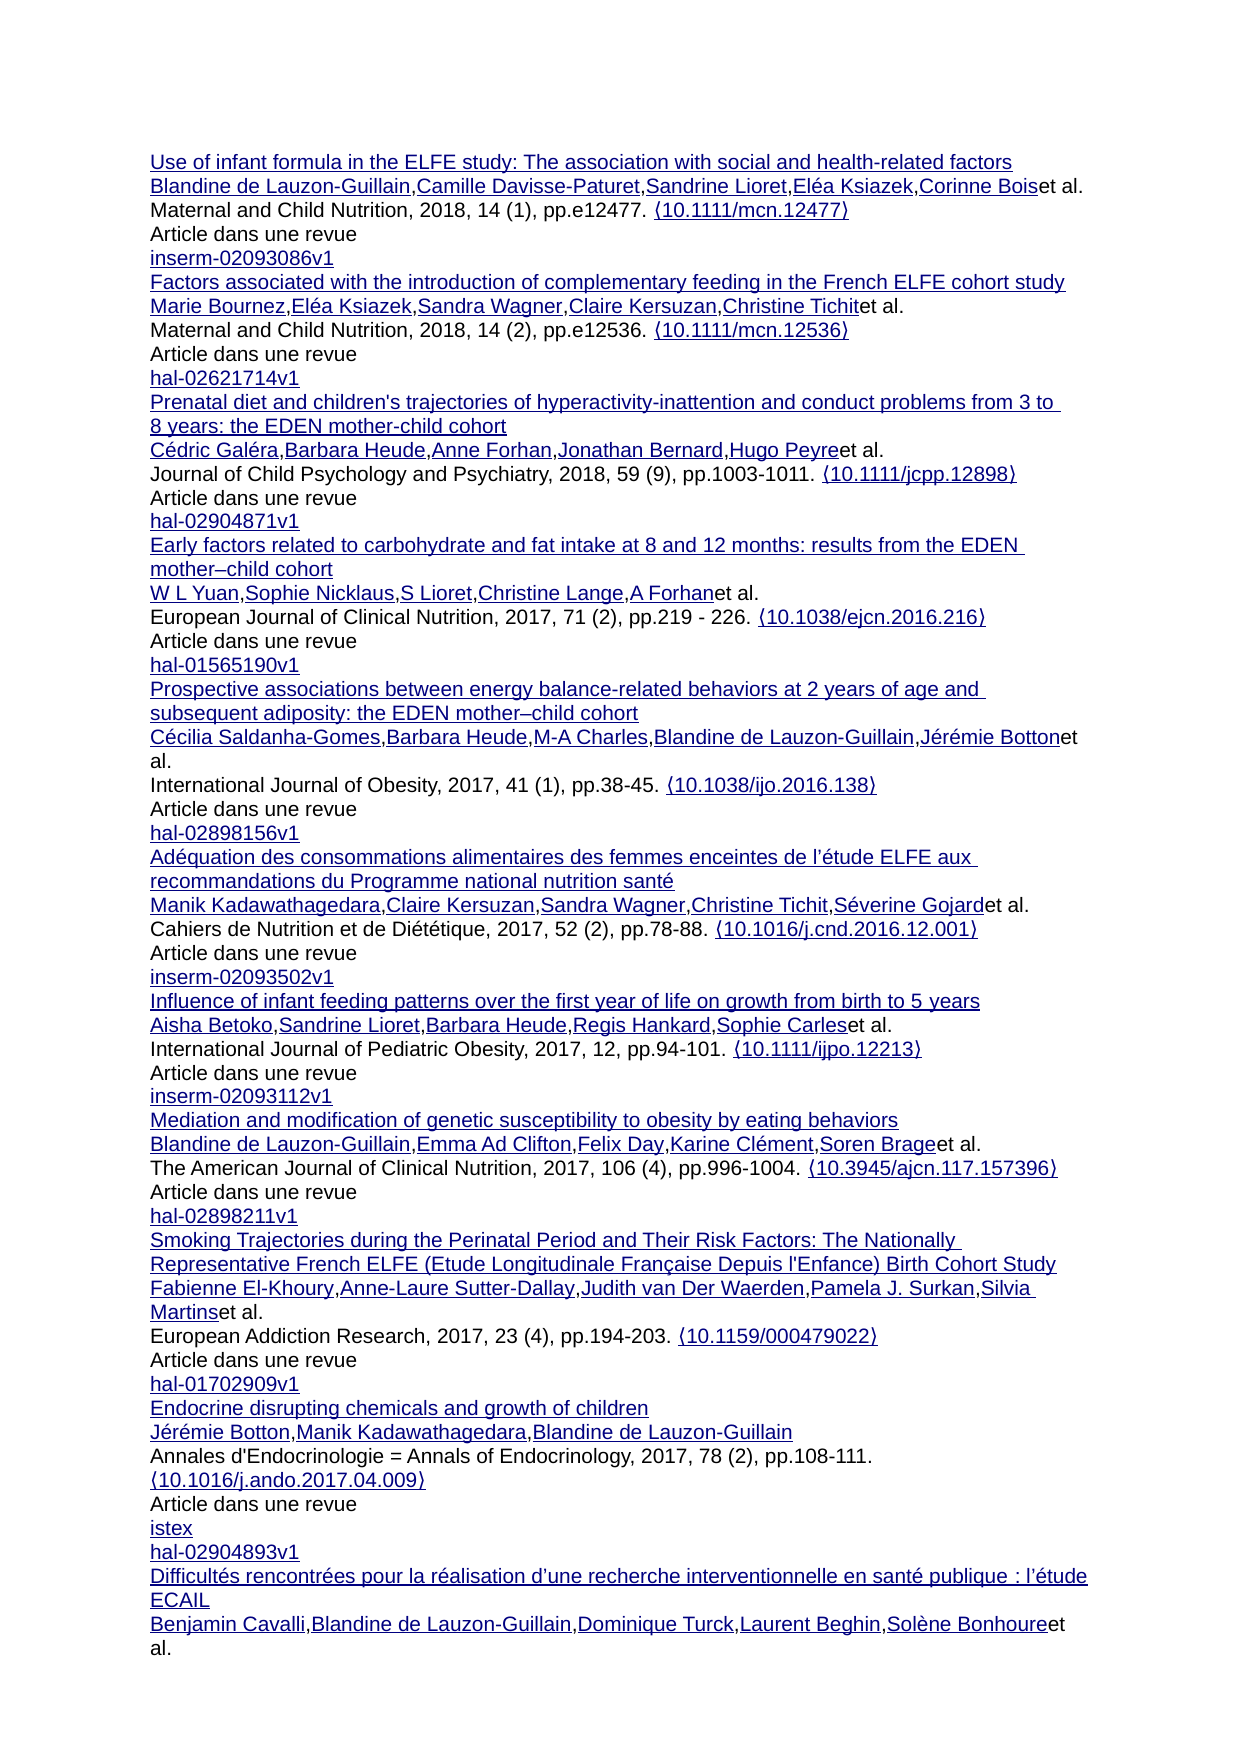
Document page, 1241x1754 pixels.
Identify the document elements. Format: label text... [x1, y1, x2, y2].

table_cell Factors associated with the introduction of complementary feeding in the French ELFE cohort study Marie Bournez,Eléa Ksiazek,Sandra Wagner,Claire Kersuzan,Christine Tichitet al. Maternal and Child Nutrition, 2018, 14 (2), pp.e12536. ⟨10.1111/mcn.12536⟩ Article dans une revue hal-02621714v1 [150, 270, 1090, 389]
table_cell Endocrine disrupting chemicals and growth of children Jérémie Botton,Manik Kadawathagedara,Blandine de Lauzon-Guillain Annales d'Endocrinologie = Annals of Endocrinology, 2017, 78 (2), pp.108-111. ⟨10.1016/j.ando.2017.04.009⟩ Article dans une revue istex hal-02904893v1 [150, 1396, 1090, 1563]
table_cell Influence of infant feeding patterns over the first year of life on growth from birth to 5 years Aisha Betoko,Sandrine Lioret,Barbara Heude,Regis Hankard,Sophie Carleset al. International Journal of Pediatric Obesity, 2017, 12, pp.94-101. ⟨10.1111/ijpo.12213⟩ Article dans une revue inserm-02093112v1 [150, 989, 1090, 1108]
table_cell Difficultés rencontrées pour la réalisation d’une recherche interventionnelle en santé publique : l’étude ECAIL Benjamin Cavalli,Blandine de Lauzon-Guillain,Dominique Turck,Laurent Beghin,Solène Bonhoureet al. [150, 1564, 1090, 1659]
table_cell Early factors related to carbohydrate and fat intake at 8 and 12 months: results from the EDEN mother–child cohort W L Yuan,Sophie Nicklaus,S Lioret,Christine Lange,A Forhanet al. European Journal of Clinical Nutrition, 2017, 71 (2), pp.219 - 226. ⟨10.1038/ejcn.2016.216⟩ Article dans une revue hal-01565190v1 [150, 533, 1090, 677]
table_cell Smoking Trajectories during the Perinatal Period and Their Risk Factors: The Nationally Representative French ELFE (Etude Longitudinale Française Depuis l'Enfance) Birth Cohort Study Fabienne El-Khoury,Anne-Laure Sutter-Dallay,Judith van Der Waerden,Pamela J. Surkan,Silvia Martinset al. European Addiction Research, 2017, 23 (4), pp.194-203. ⟨10.1159/000479022⟩ Article dans une revue hal-01702909v1 [150, 1228, 1090, 1396]
table_cell Prospective associations between energy balance-related behaviors at 2 years of age and subsequent adiposity: the EDEN mother–child cohort Cécilia Saldanha-Gomes,Barbara Heude,M-A Charles,Blandine de Lauzon-Guillain,Jérémie Bottonet al. International Journal of Obesity, 2017, 41 (1), pp.38-45. ⟨10.1038/ijo.2016.138⟩ Article dans une revue hal-02898156v1 [150, 677, 1090, 845]
table_cell Prenatal diet and children's trajectories of hyperactivity-inattention and conduct problems from 3 to 8 years: the EDEN mother-child cohort Cédric Galéra,Barbara Heude,Anne Forhan,Jonathan Bernard,Hugo Peyreet al. Journal of Child Psychology and Psychiatry, 2018, 59 (9), pp.1003-1011. ⟨10.1111/jcpp.12898⟩ Article dans une revue hal-02904871v1 [150, 390, 1090, 533]
table_cell Mediation and modification of genetic susceptibility to obesity by eating behaviors Blandine de Lauzon-Guillain,Emma Ad Clifton,Felix Day,Karine Clément,Soren Brageet al. The American Journal of Clinical Nutrition, 2017, 106 (4), pp.996-1004. ⟨10.3945/ajcn.117.157396⟩ Article dans une revue hal-02898211v1 [150, 1108, 1090, 1228]
table_cell Adéquation des consommations alimentaires des femmes enceintes de l’étude ELFE aux recommandations du Programme national nutrition santé Manik Kadawathagedara,Claire Kersuzan,Sandra Wagner,Christine Tichit,Séverine Gojardet al. Cahiers de Nutrition et de Diététique, 2017, 52 (2), pp.78-88. ⟨10.1016/j.cnd.2016.12.001⟩ Article dans une revue inserm-02093502v1 [150, 845, 1090, 988]
table_cell Use of infant formula in the ELFE study: The association with social and health-related factors Blandine de Lauzon-Guillain,Camille Davisse-Paturet,Sandrine Lioret,Eléa Ksiazek,Corinne Boiset al. Maternal and Child Nutrition, 2018, 14 (1), pp.e12477. ⟨10.1111/mcn.12477⟩ Article dans une revue inserm-02093086v1 [150, 150, 1090, 270]
